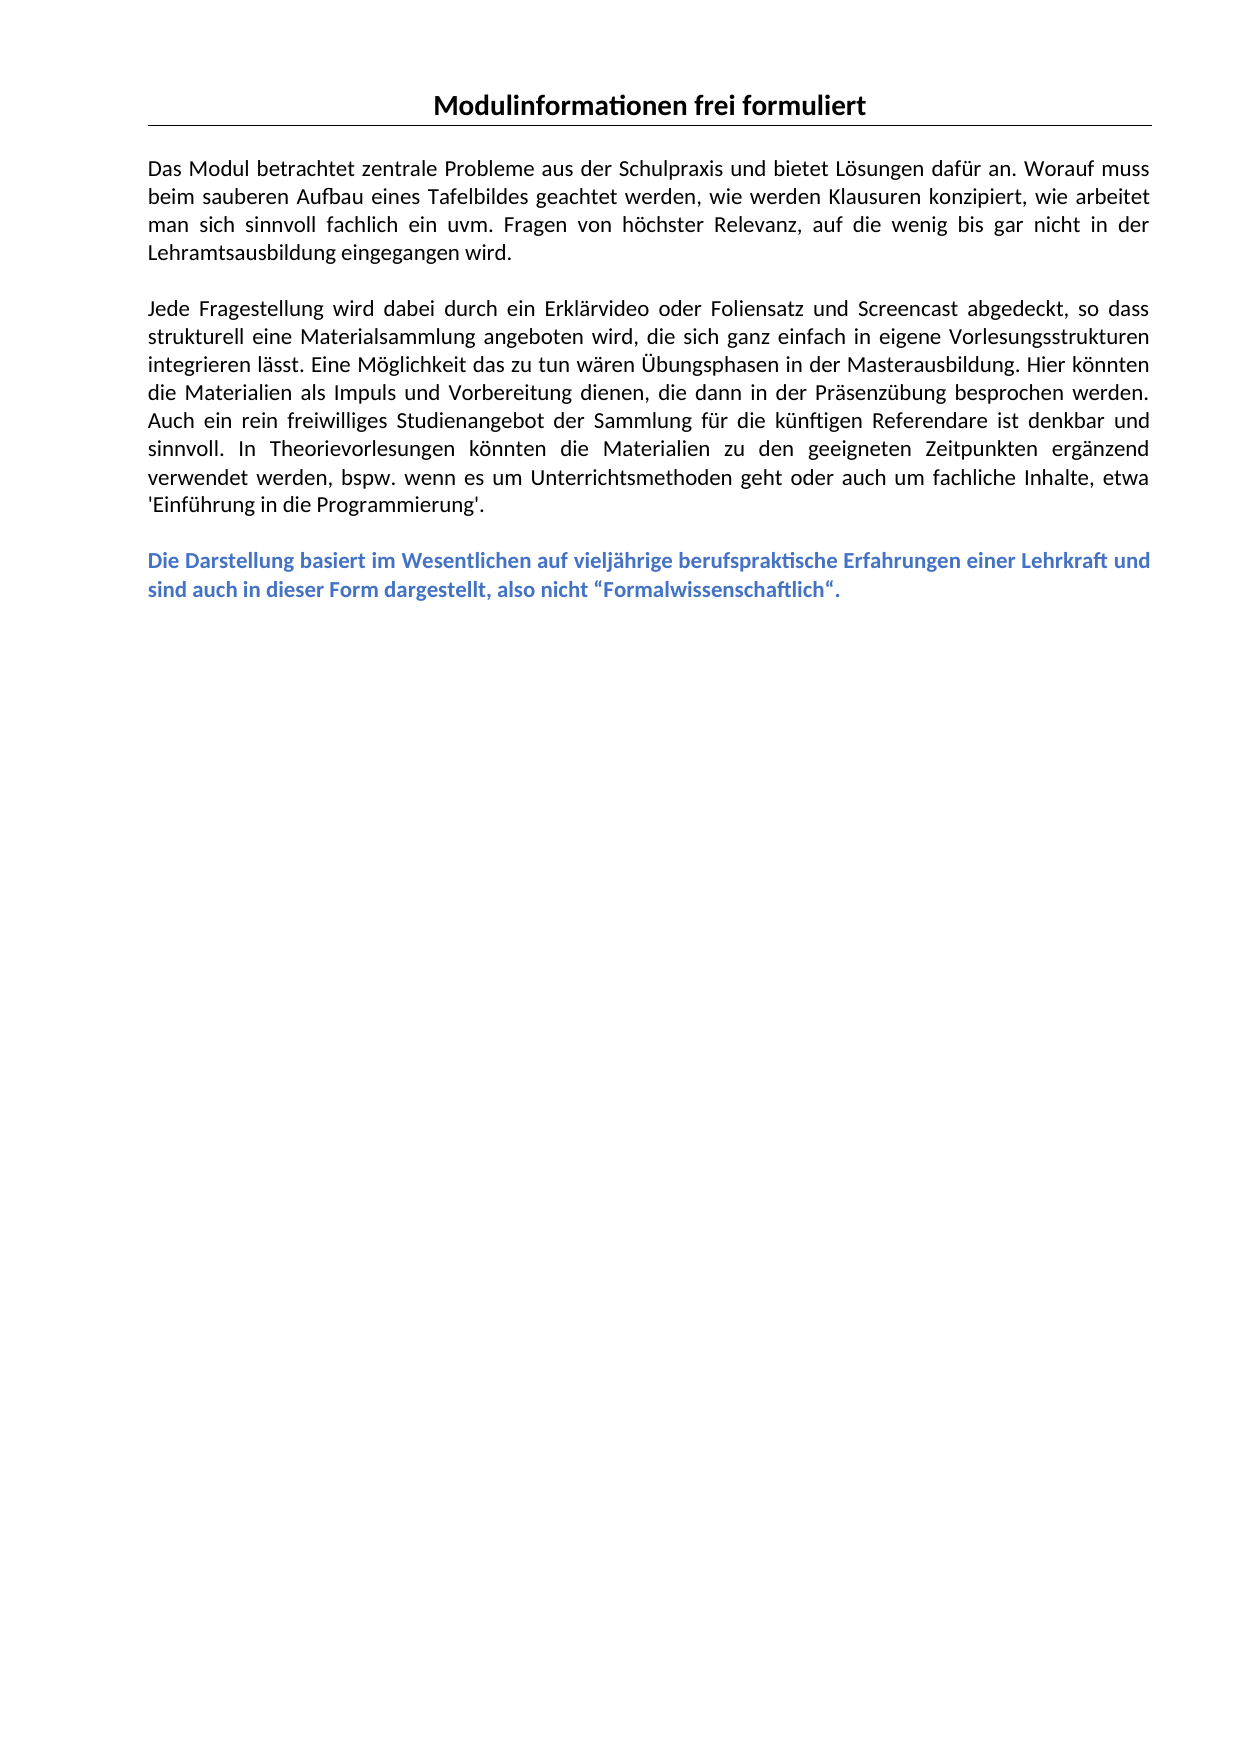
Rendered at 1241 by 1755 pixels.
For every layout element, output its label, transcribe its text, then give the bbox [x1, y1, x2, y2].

text Das Modul betrachtet zentrale Probleme aus der Schulpraxis und bietet Lösungen dafür an. Worauf muss beim sauberen Aufbau eines Tafelbildes geachtet werden, wie werden Klausuren konzipiert, wie arbeitet man sich sinnvoll fachlich ein uvm. Fragen von höchster Relevanz, auf die wenig bis gar nicht in der Lehramtsausbildung eingegangen wird. [148, 154, 1152, 266]
text Jede Fragestellung wird dabei durch ein Erklärvideo oder Foliensatz und Screencast abgedeckt, so dass strukturell eine Materialsammlung angeboten wird, die sich ganz einfach in eigene Vorlesungsstrukturen integrieren lässt. Eine Möglichkeit das zu tun wären Übungsphasen in der Masterausbildung. Hier könnten die Materialien als Impuls und Vorbereitung dienen, die dann in der Präsenzübung besprochen werden. Auch ein rein freiwilliges Studienangebot der Sammlung für die künftigen Referendare ist denkbar und sinnvoll. In Theorievorlesungen könnten die Materialien zu den geeigneten Zeitpunkten ergänzend verwendet werden, bspw. wenn es um Unterrichtsmethoden geht oder auch um fachliche Inhalte, etwa 'Einführung in die Programmierung'. [148, 294, 1152, 519]
text Modulinformationen frei formuliert [148, 87, 1152, 125]
text Die Darstellung basiert im Wesentlichen auf vieljährige berufspraktische Erfahrungen einer Lehrkraft und sind auch in dieser Form dargestellt, also nicht “Formalwissenschaftlich“. [148, 547, 1152, 603]
